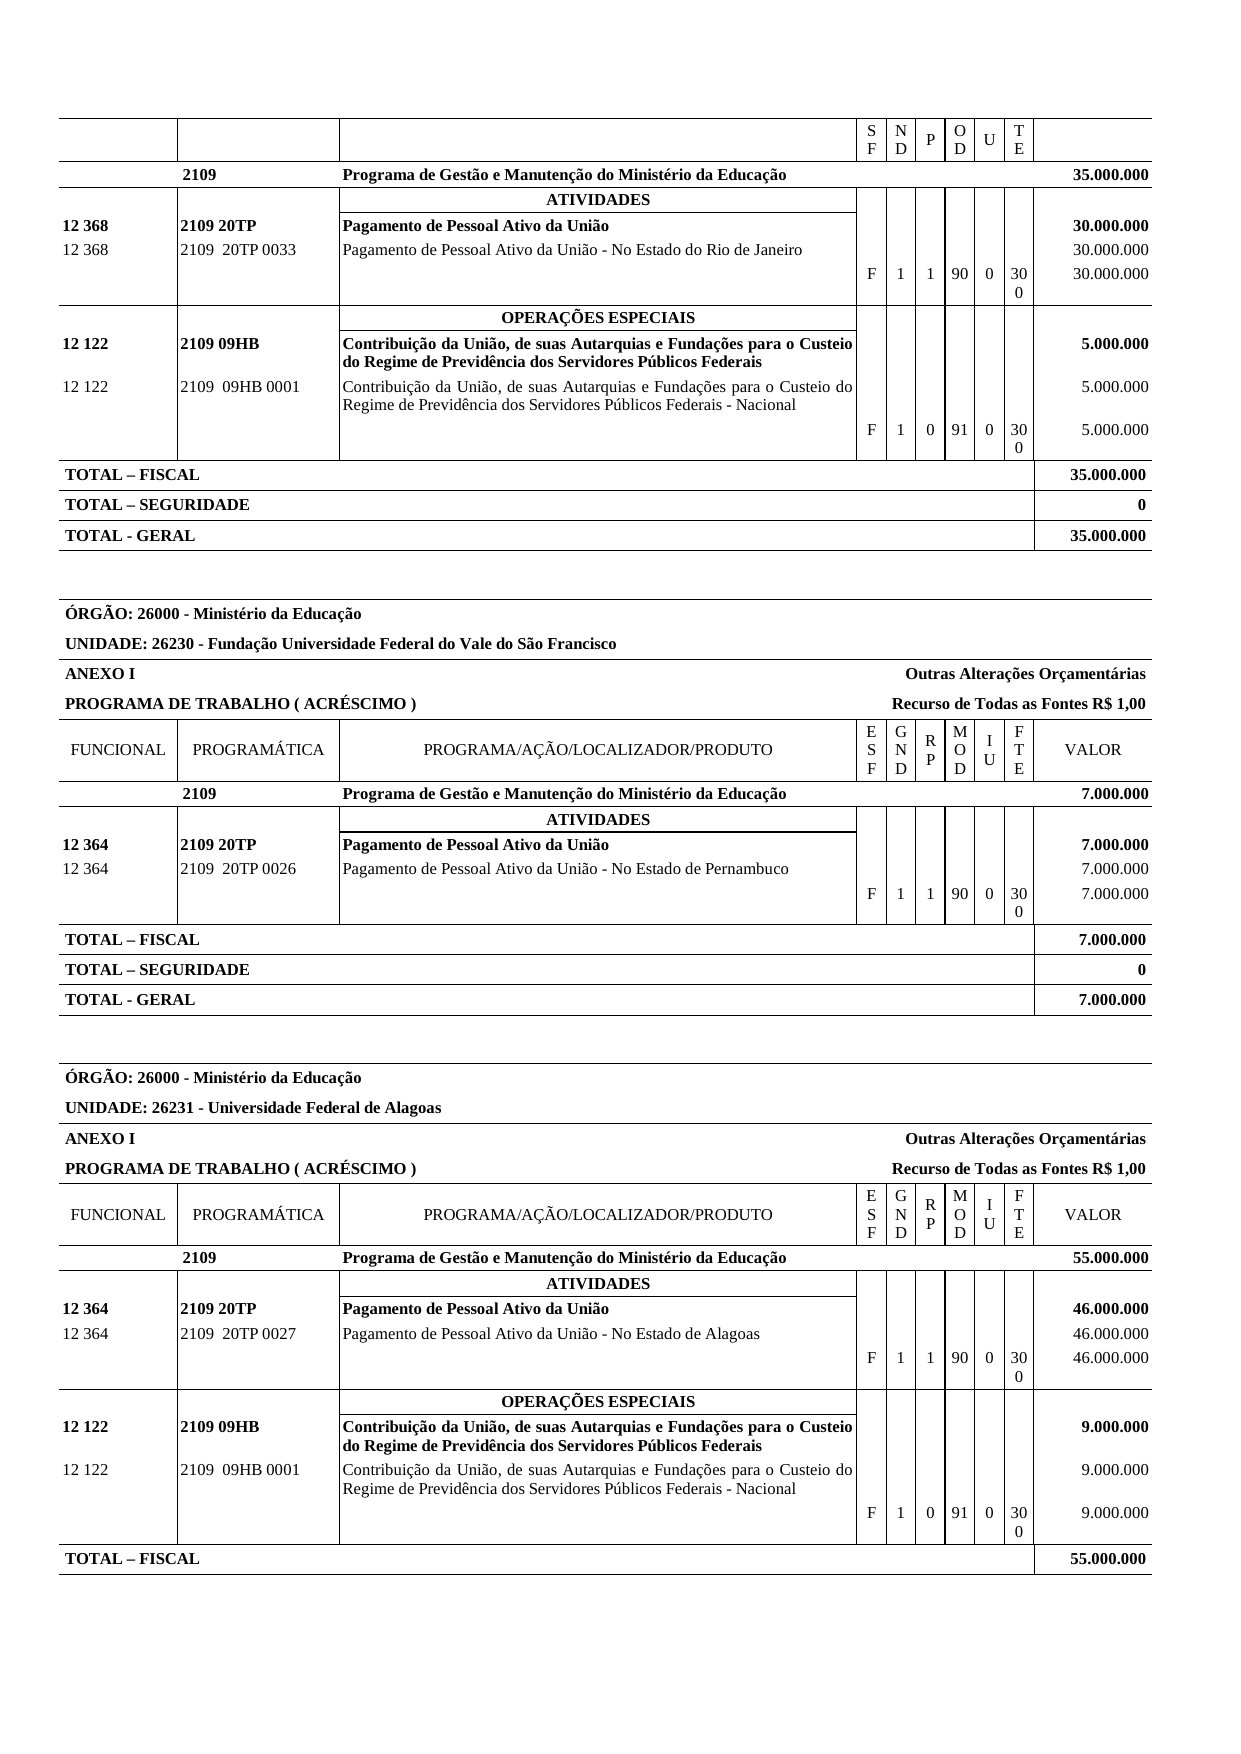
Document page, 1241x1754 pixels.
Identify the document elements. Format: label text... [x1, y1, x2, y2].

table_cell 2109 09HB 0001 [178, 1458, 339, 1501]
table_cell [916, 330, 944, 374]
table_cell [857, 1390, 886, 1414]
table_cell [340, 417, 856, 460]
table_cell F T E [1005, 720, 1033, 781]
table_cell R P [916, 1184, 944, 1245]
table_cell [975, 238, 1004, 262]
table_cell 12 122 [59, 1458, 177, 1501]
table_cell 12 368 [59, 238, 177, 262]
table_cell Atividades [340, 1271, 856, 1296]
table_cell 300 [1005, 1346, 1033, 1388]
table_cell [916, 1271, 944, 1296]
table_cell 5.000.000 [1034, 417, 1152, 460]
table_cell 1 [887, 417, 915, 460]
table_cell [887, 330, 915, 374]
table_cell 1 [916, 881, 944, 924]
table_cell [857, 807, 886, 831]
table_cell M O D [946, 1184, 974, 1245]
table_cell 0 [916, 417, 944, 460]
table_cell [946, 1390, 974, 1414]
table_cell Pagamento de Pessoal Ativo da União [340, 213, 856, 237]
table_cell [975, 857, 1004, 881]
table_cell 1 [916, 1346, 944, 1388]
table_cell VALOR [1034, 720, 1152, 781]
table_cell [1005, 188, 1033, 212]
table_cell T E [1005, 119, 1033, 161]
table_cell [857, 188, 886, 212]
table_cell [857, 238, 886, 262]
table_cell [59, 1501, 177, 1544]
table_cell 12 122 [59, 374, 177, 417]
table_cell [916, 1458, 944, 1501]
table_cell [887, 374, 915, 417]
table_cell PROGRAMÁTICA [178, 720, 339, 781]
table_cell G N D [887, 720, 915, 781]
table_cell 1 [916, 262, 944, 305]
table_cell [946, 1321, 974, 1346]
table_cell 35.000.000 [1035, 521, 1152, 550]
table_cell Pagamento de Pessoal Ativo da União [340, 833, 856, 857]
table_cell [887, 831, 915, 857]
table_cell [975, 212, 1004, 237]
table_cell F [857, 1346, 886, 1388]
table_cell U [975, 119, 1004, 161]
table_cell Programa de Gestão e Manutenção do Ministério da Educação [340, 162, 1034, 187]
table_cell Pagamento de Pessoal Ativo da União [340, 1297, 856, 1321]
table_cell 0 [975, 417, 1004, 460]
table_cell 2109 20TP [178, 831, 339, 857]
table_cell [59, 881, 177, 924]
table_cell [1034, 306, 1152, 330]
table_cell [178, 1501, 339, 1544]
table_cell 35.000.000 [1034, 162, 1152, 187]
table_cell Outras Alterações Orçamentárias [856, 1124, 1152, 1153]
table_cell [178, 807, 339, 831]
table_cell [59, 262, 177, 305]
table_cell 30.000.000 [1034, 262, 1152, 305]
table_cell [178, 417, 339, 460]
table_cell [857, 330, 886, 374]
table_cell FUNCIONAL [59, 720, 177, 781]
table_cell Contribuição da União, de suas Autarquias e Fundações para o Custeio do Regime de Previdência dos Servidores Públicos Federais - Nacional [340, 374, 856, 417]
table_cell PROGRAMA/AÇÃO/LOCALIZADOR/PRODUTO [340, 720, 856, 781]
table_cell 0 [916, 1501, 944, 1544]
table_cell [1034, 188, 1152, 212]
table_cell G N D [887, 1184, 915, 1245]
table_cell [1005, 1458, 1033, 1501]
table_cell [1005, 807, 1033, 831]
table_cell 12 122 [59, 330, 177, 374]
table_cell F [857, 262, 886, 305]
table_cell 300 [1005, 417, 1033, 460]
table_cell 12 122 [59, 1414, 177, 1458]
table_cell [975, 330, 1004, 374]
table_cell [1005, 1321, 1033, 1346]
table_cell 2109 20TP 0033 [178, 238, 339, 262]
table_cell [887, 238, 915, 262]
table_cell 90 [946, 262, 974, 305]
table_cell ANEXO I [59, 1124, 856, 1153]
table_cell 46.000.000 [1034, 1346, 1152, 1388]
table_cell [946, 1296, 974, 1321]
table_cell 2109 09HB 0001 [178, 374, 339, 417]
table_cell I U [975, 720, 1004, 781]
table_cell TOTAL – FISCAL [59, 1545, 1034, 1574]
table_cell [916, 831, 944, 857]
table_cell [887, 212, 915, 237]
table_cell [946, 807, 974, 831]
table_cell [857, 831, 886, 857]
table_cell 12 364 [59, 1296, 177, 1321]
table_cell [1005, 306, 1033, 330]
table_cell [340, 119, 856, 161]
table_cell Contribuição da União, de suas Autarquias e Fundações para o Custeio do Regime de Previdência dos Servidores Públicos Federais [340, 1415, 856, 1458]
table_cell Pagamento de Pessoal Ativo da União - No Estado do Rio de Janeiro [340, 238, 856, 262]
table_cell [916, 1414, 944, 1458]
table_cell [857, 1271, 886, 1296]
table_cell 9.000.000 [1034, 1414, 1152, 1458]
table_cell 2109 20TP [178, 212, 339, 237]
table_cell 35.000.000 [1035, 461, 1152, 490]
table_cell PROGRAMA/AÇÃO/LOCALIZADOR/PRODUTO [340, 1184, 856, 1245]
table_cell [946, 1271, 974, 1296]
table_cell VALOR [1034, 1184, 1152, 1245]
table_cell [1005, 330, 1033, 374]
table_cell 7.000.000 [1035, 925, 1152, 954]
table_cell Atividades [340, 807, 856, 831]
table_cell [178, 119, 339, 161]
table_cell ÓRGÃO: 26000 - Ministério da Educação [59, 600, 1152, 629]
table_cell F [857, 881, 886, 924]
table_cell [340, 1346, 856, 1388]
table_cell [887, 1296, 915, 1321]
table_cell 90 [946, 1346, 974, 1388]
table_cell 2109 20TP 0027 [178, 1321, 339, 1346]
table_cell Contribuição da União, de suas Autarquias e Fundações para o Custeio do Regime de Previdência dos Servidores Públicos Federais - Nacional [340, 1458, 856, 1501]
table_cell [887, 188, 915, 212]
table_cell [857, 1458, 886, 1501]
table_cell [59, 551, 1034, 599]
table_cell N D [887, 119, 915, 161]
table_cell 55.000.000 [1034, 1246, 1152, 1270]
table_cell [1005, 1296, 1033, 1321]
table_cell [1005, 1390, 1033, 1414]
table_cell 1 [887, 262, 915, 305]
table_cell ANEXO I [59, 660, 856, 689]
table_cell [1005, 831, 1033, 857]
table_cell 46.000.000 [1034, 1296, 1152, 1321]
table_cell [857, 857, 886, 881]
table_cell [946, 212, 974, 237]
table_cell [1034, 551, 1152, 599]
table_cell 0 [975, 262, 1004, 305]
table_cell Programa de Gestão e Manutenção do Ministério da Educação [340, 1246, 1034, 1270]
table_cell Outras Alterações Orçamentárias [856, 660, 1152, 689]
table_cell [975, 1296, 1004, 1321]
table_cell [887, 1271, 915, 1296]
table_cell 30.000.000 [1034, 238, 1152, 262]
table_cell [975, 807, 1004, 831]
table_cell Recurso de Todas as Fontes R$ 1,00 [856, 689, 1152, 719]
table_cell [178, 1390, 339, 1414]
table_cell [178, 262, 339, 305]
table_cell [946, 188, 974, 212]
table_cell [1005, 857, 1033, 881]
table_cell UNIDADE: 26231 - Universidade Federal de Alagoas [59, 1093, 856, 1123]
table_cell UNIDADE: 26230 - Fundação Universidade Federal do Vale do São Francisco [59, 629, 856, 659]
table_cell [1005, 374, 1033, 417]
table_cell [916, 1321, 944, 1346]
table_cell ÓRGÃO: 26000 - Ministério da Educação [59, 1064, 1152, 1093]
table_cell Pagamento de Pessoal Ativo da União - No Estado de Alagoas [340, 1321, 856, 1346]
table_cell 7.000.000 [1034, 881, 1152, 924]
table_cell [916, 807, 944, 831]
table_cell 0 [1035, 491, 1152, 520]
table_cell [59, 1346, 177, 1388]
table_cell PROGRAMÁTICA [178, 1184, 339, 1245]
table_cell [178, 1271, 339, 1296]
table_cell 7.000.000 [1035, 985, 1152, 1014]
table_cell E S F [857, 720, 886, 781]
table_cell M O D [946, 720, 974, 781]
table_cell 2109 09HB [178, 330, 339, 374]
table_cell [887, 306, 915, 330]
table_cell FUNCIONAL [59, 1184, 177, 1245]
table_cell [340, 1501, 856, 1544]
table_cell TOTAL – SEGURIDADE [59, 491, 1034, 520]
table_cell [946, 374, 974, 417]
table_cell 0 [975, 1346, 1004, 1388]
table_cell [916, 306, 944, 330]
table_cell 5.000.000 [1034, 374, 1152, 417]
table_cell O D [946, 119, 974, 161]
table_cell 9.000.000 [1034, 1458, 1152, 1501]
table_cell [946, 306, 974, 330]
table_cell 300 [1005, 262, 1033, 305]
table_cell [916, 1296, 944, 1321]
table_cell Operações Especiais [340, 1390, 856, 1414]
table_cell I U [975, 1184, 1004, 1245]
table_cell [59, 306, 177, 330]
table_cell [916, 238, 944, 262]
table_cell [1005, 212, 1033, 237]
table_cell [916, 1390, 944, 1414]
table_cell 55.000.000 [1035, 1545, 1152, 1574]
table_cell 1 [887, 1346, 915, 1388]
table_cell [856, 1093, 1152, 1123]
table_cell 12 364 [59, 857, 177, 881]
table_cell PROGRAMA DE TRABALHO ( ACRÉSCIMO ) [59, 1153, 856, 1183]
table_cell [975, 188, 1004, 212]
table_cell [340, 881, 856, 924]
table_cell 7.000.000 [1034, 857, 1152, 881]
table_cell [887, 1390, 915, 1414]
table_cell F [857, 1501, 886, 1544]
table_cell R P [916, 720, 944, 781]
table_cell [887, 1321, 915, 1346]
table_cell 9.000.000 [1034, 1501, 1152, 1544]
table_cell Pagamento de Pessoal Ativo da União - No Estado de Pernambuco [340, 857, 856, 881]
table_cell [916, 374, 944, 417]
table_cell [975, 1390, 1004, 1414]
table_cell 2109 20TP [178, 1296, 339, 1321]
table_cell [340, 262, 856, 305]
table_cell [975, 831, 1004, 857]
table_cell 12 364 [59, 1321, 177, 1346]
table_cell P [916, 119, 944, 161]
table_cell [1005, 238, 1033, 262]
table_cell [1005, 1414, 1033, 1458]
table_cell TOTAL – FISCAL [59, 461, 1034, 490]
table_cell [946, 831, 974, 857]
table_cell [916, 188, 944, 212]
table_cell 0 [1035, 955, 1152, 984]
table_cell F T E [1005, 1184, 1033, 1245]
table_cell [178, 188, 339, 212]
table_cell [975, 1321, 1004, 1346]
table_cell Operações Especiais [340, 306, 856, 330]
table_cell [59, 119, 177, 161]
table_cell [1034, 1016, 1152, 1063]
table_cell [975, 1458, 1004, 1501]
table_cell F [857, 417, 886, 460]
table_cell 46.000.000 [1034, 1321, 1152, 1346]
table_cell 90 [946, 881, 974, 924]
table_cell [916, 857, 944, 881]
table_cell [946, 1414, 974, 1458]
table_cell 91 [946, 417, 974, 460]
table_cell 2109 [59, 1246, 339, 1270]
table_cell [1034, 119, 1152, 161]
table_cell [178, 1346, 339, 1388]
table_cell [59, 417, 177, 460]
table_cell [857, 374, 886, 417]
table_cell 12 364 [59, 831, 177, 857]
table_cell 1 [887, 881, 915, 924]
table_cell [1034, 1271, 1152, 1296]
table_cell 2109 [59, 782, 339, 806]
table_cell [975, 1271, 1004, 1296]
table_cell Programa de Gestão e Manutenção do Ministério da Educação [340, 782, 1034, 806]
table_cell [916, 212, 944, 237]
table_cell 1 [887, 1501, 915, 1544]
table_cell 2109 09HB [178, 1414, 339, 1458]
table_cell [887, 807, 915, 831]
table_cell 30.000.000 [1034, 212, 1152, 237]
table_cell [1005, 1271, 1033, 1296]
table_cell [59, 807, 177, 831]
table_cell [857, 1414, 886, 1458]
table_cell [59, 1390, 177, 1414]
table_cell 91 [946, 1501, 974, 1544]
table_cell [975, 306, 1004, 330]
table_cell TOTAL – SEGURIDADE [59, 955, 1034, 984]
table_cell 12 368 [59, 212, 177, 237]
table_cell TOTAL - GERAL [59, 521, 1034, 550]
table_cell 5.000.000 [1034, 330, 1152, 374]
table_cell [887, 1458, 915, 1501]
table_cell 0 [975, 881, 1004, 924]
table_cell [887, 1414, 915, 1458]
table_cell [857, 306, 886, 330]
table_cell TOTAL - GERAL [59, 985, 1034, 1014]
table_cell PROGRAMA DE TRABALHO ( ACRÉSCIMO ) [59, 689, 856, 719]
table_cell S F [857, 119, 886, 161]
table_cell [1034, 1390, 1152, 1414]
table_cell [856, 629, 1152, 659]
table_cell [178, 306, 339, 330]
table_cell 0 [975, 1501, 1004, 1544]
table_cell [857, 1296, 886, 1321]
table_cell Recurso de Todas as Fontes R$ 1,00 [856, 1153, 1152, 1183]
table_cell Contribuição da União, de suas Autarquias e Fundações para o Custeio do Regime de Previdência dos Servidores Públicos Federais [340, 331, 856, 374]
table_cell 300 [1005, 881, 1033, 924]
table_cell 2109 [59, 162, 339, 187]
table_cell [946, 857, 974, 881]
table_cell [178, 881, 339, 924]
table_cell [59, 1271, 177, 1296]
table_cell [946, 1458, 974, 1501]
table_cell 2109 20TP 0026 [178, 857, 339, 881]
table_cell 300 [1005, 1501, 1033, 1544]
table_cell TOTAL – FISCAL [59, 925, 1034, 954]
table_cell 7.000.000 [1034, 782, 1152, 806]
table_cell [1034, 807, 1152, 831]
table_cell [975, 1414, 1004, 1458]
table_cell E S F [857, 1184, 886, 1245]
table_cell [857, 212, 886, 237]
table_cell [946, 330, 974, 374]
table_cell [887, 857, 915, 881]
table_cell [59, 1016, 1034, 1063]
table_cell [946, 238, 974, 262]
table_cell [975, 374, 1004, 417]
table_cell [59, 188, 177, 212]
table_cell 7.000.000 [1034, 831, 1152, 857]
table_cell [857, 1321, 886, 1346]
table_cell Atividades [340, 188, 856, 212]
